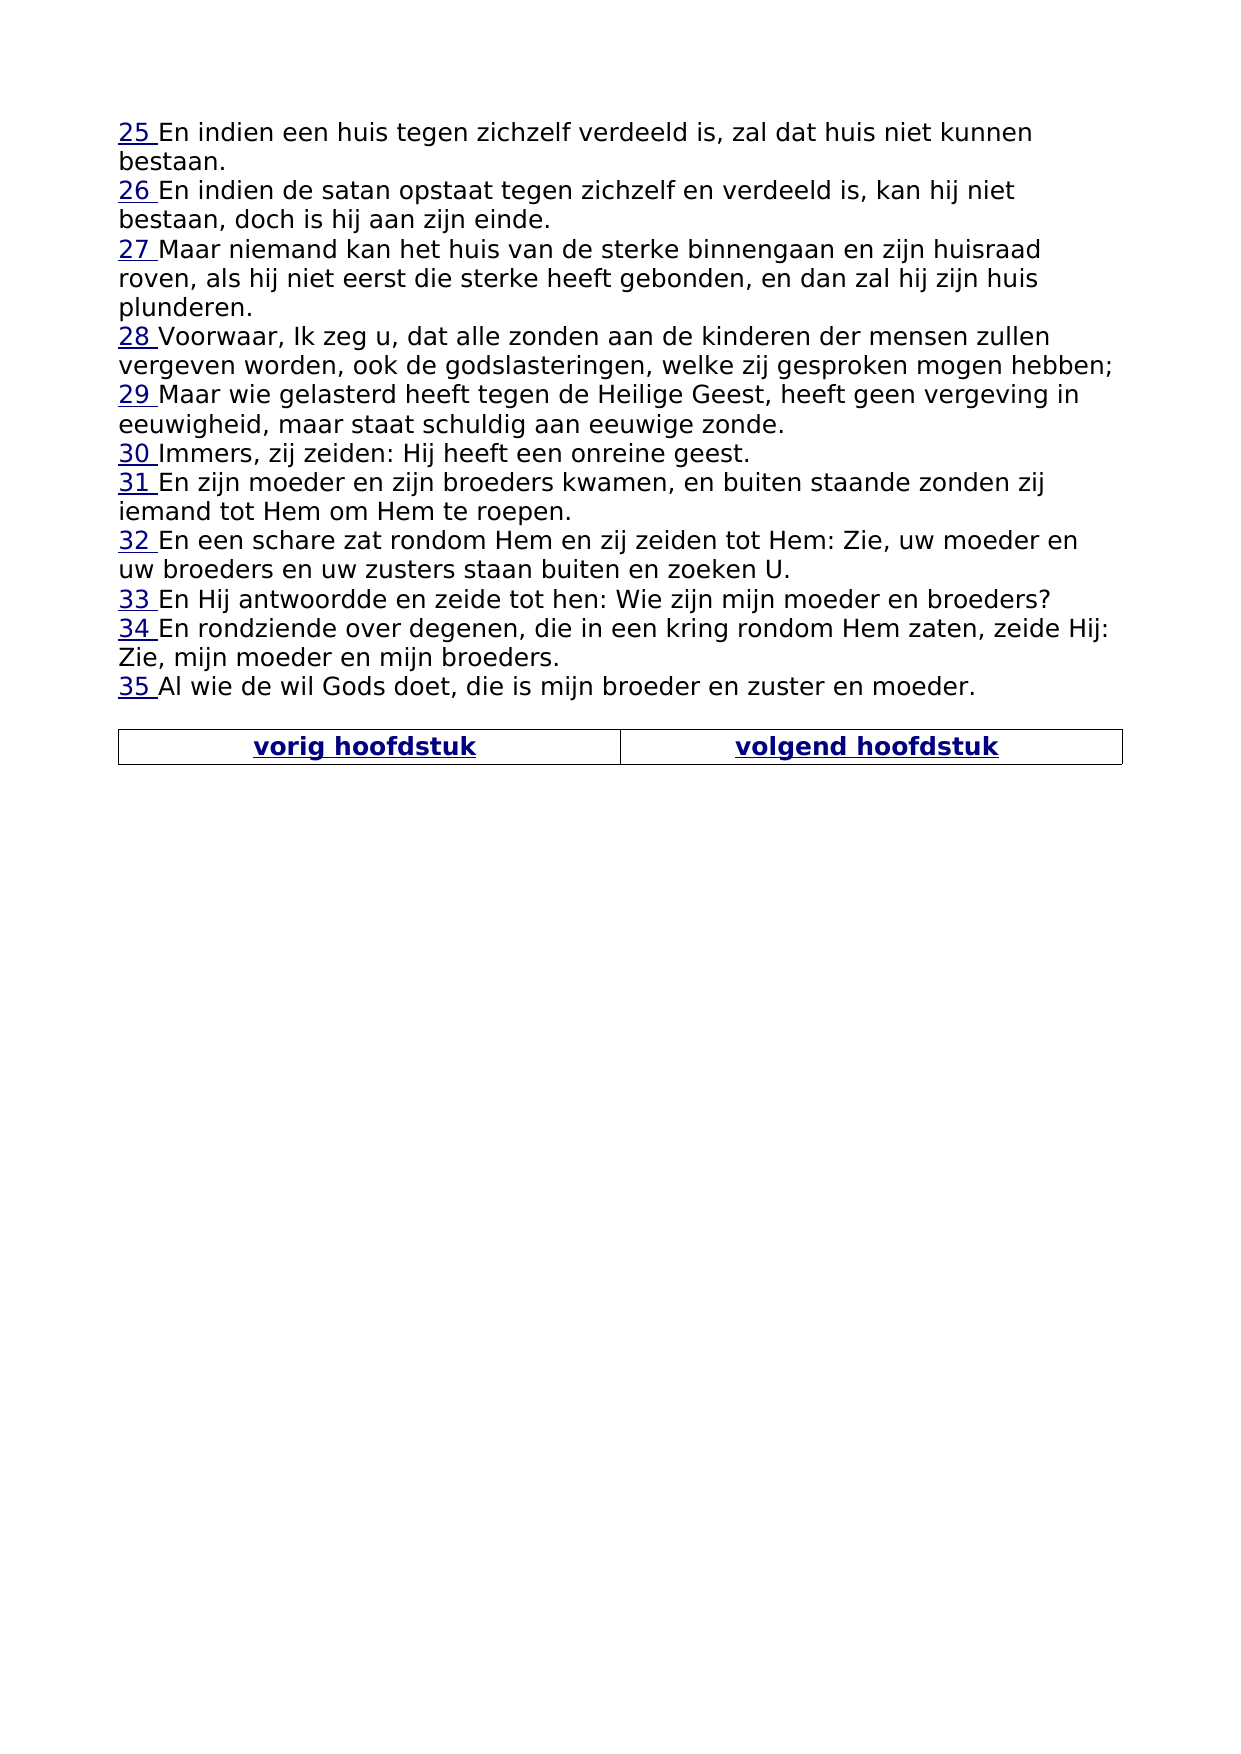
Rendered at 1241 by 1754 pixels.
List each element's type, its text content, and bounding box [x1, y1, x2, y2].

table_header volgend hoofdstuk [621, 730, 1122, 764]
text 25 En indien een huis tegen zichzelf verdeeld is, zal dat huis niet kunnen bestaan. 26 En indien de satan opstaat tegen zichzelf en verdeeld is, kan hij niet bestaan, doch is hij aan zijn einde. 27 Maar niemand kan het huis van de sterke binnengaan en zijn huisraad roven, als hij niet eerst die sterke heeft gebonden, en dan zal hij zijn huis plunderen. 28 Voorwaar, Ik zeg u, dat alle zonden aan de kinderen der mensen zullen vergeven worden, ook de godslasteringen, welke zij gesproken mogen hebben; 29 Maar wie gelasterd heeft tegen de Heilige Geest, heeft geen vergeving in eeuwigheid, maar staat schuldig aan eeuwige zonde. 30 Immers, zij zeiden: Hij heeft een onreine geest. 31 En zijn moeder en zijn broeders kwamen, en buiten staande zonden zij iemand tot Hem om Hem te roepen. 32 En een schare zat rondom Hem en zij zeiden tot Hem: Zie, uw moeder en uw broeders en uw zusters staan buiten en zoeken U. 33 En Hij antwoordde en zeide tot hen: Wie zijn mijn moeder en broeders? 34 En rondziende over degenen, die in een kring rondom Hem zaten, zeide Hij: Zie, mijn moeder en mijn broeders. 35 Al wie de wil Gods doet, die is mijn broeder en zuster en moeder. [118, 118, 1122, 701]
table_header vorig hoofdstuk [119, 730, 620, 764]
